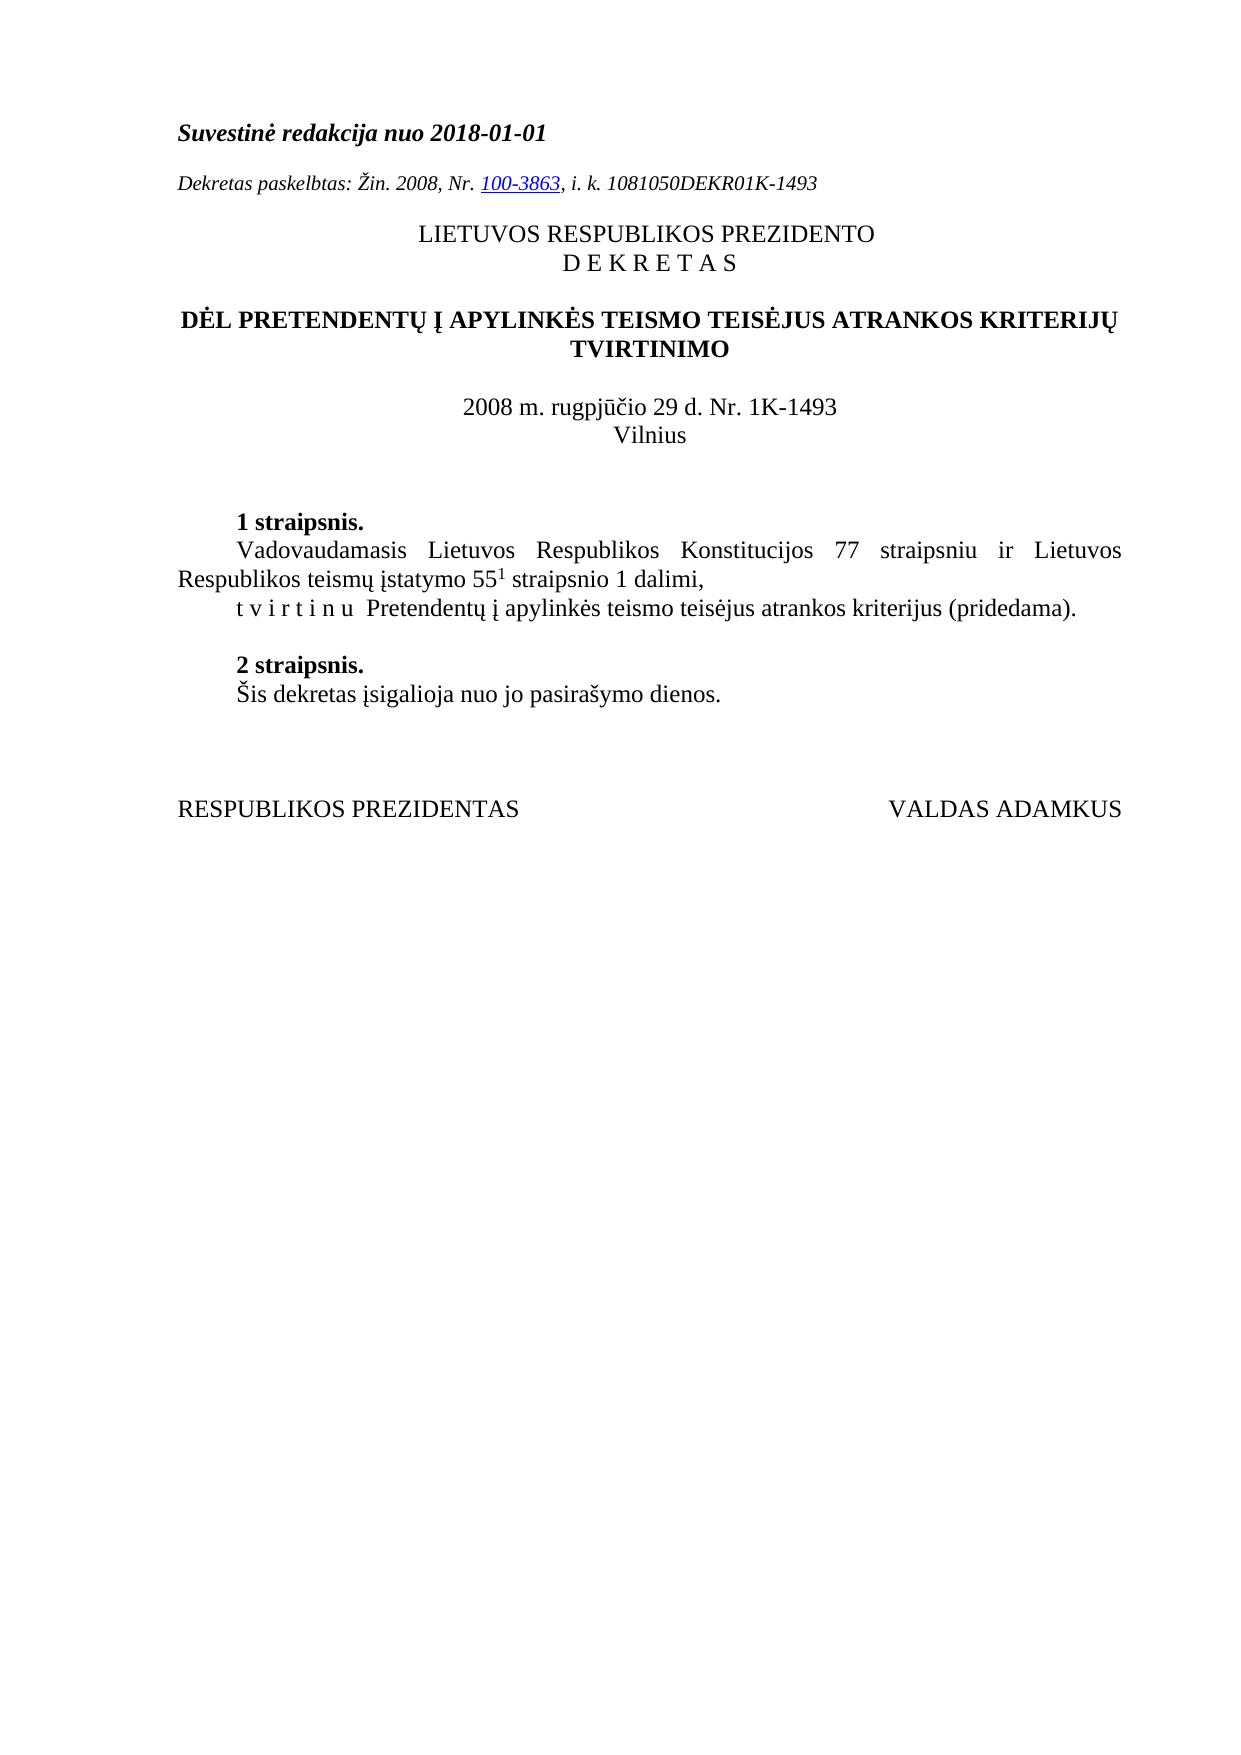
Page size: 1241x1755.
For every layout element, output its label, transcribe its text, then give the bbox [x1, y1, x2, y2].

text tvirtinu Pretendentų į apylinkės teismo teisėjus atrankos kriterijus (pridedama). [177, 593, 1122, 622]
text Suvestinė redakcija nuo 2018-01-01 [177, 118, 1122, 147]
text RESPUBLIKOS PREZIDENTAS VALDAS ADAMKUS [177, 794, 1122, 823]
text DĖL PRETENDENTŲ Į APYLINKĖS TEISMO TEISĖJUS ATRANKOS KRITERIJŲ TVIRTINIMO [177, 305, 1122, 363]
text 1 straipsnis. [177, 507, 1122, 535]
text LIETUVOS RESPUBLIKOS PREZIDENTO [177, 219, 1122, 248]
text Vadovaudamasis Lietuvos Respublikos Konstitucijos 77 straipsniu ir Lietuvos Respublikos teismų įstatymo 551 straipsnio 1 dalimi, [177, 535, 1122, 593]
text 2008 m. rugpjūčio 29 d. Nr. 1K-1493 [177, 392, 1122, 420]
text Vilnius [177, 420, 1122, 449]
text Dekretas paskelbtas: Žin. 2008, Nr. 100-3863, i. k. 1081050DEKR01K-1493 [177, 171, 1122, 195]
text Šis dekretas įsigalioja nuo jo pasirašymo dienos. [177, 679, 1122, 708]
text DEKRETAS [177, 248, 1122, 277]
text 2 straipsnis. [177, 650, 1122, 679]
